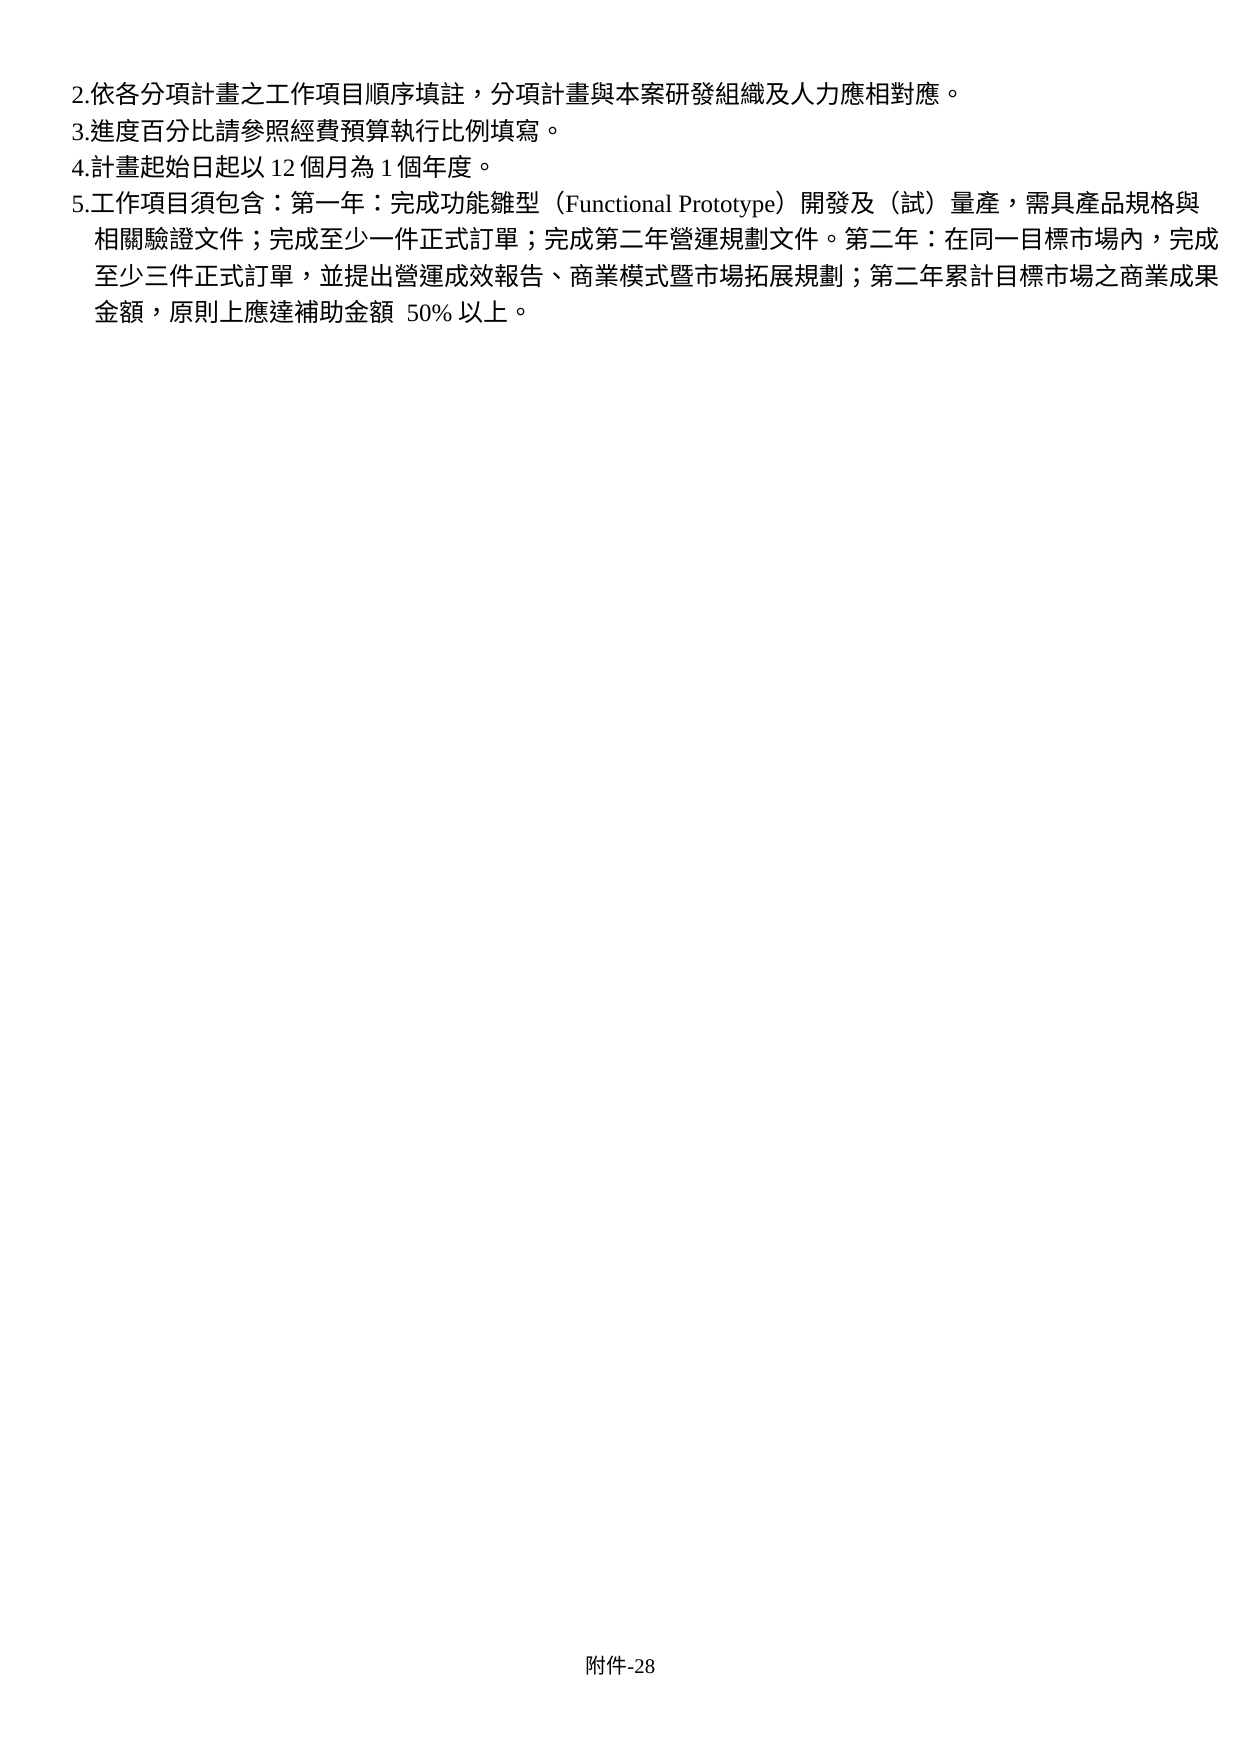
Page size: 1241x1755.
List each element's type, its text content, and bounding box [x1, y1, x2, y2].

text 5.工作項目須包含：第一年：完成功能雛型（Functional Prototype）開發及（試）量產，需具產品規格與相關驗證文件；完成至少一件正式訂單；完成第二年營運規劃文件。第二年：在同一目標市場內，完成至少三件正式訂單，並提出營運成效報告、商業模式暨市場拓展規劃；第二年累計目標市場之商業成果金額，原則上應達補助金額 50% 以上。 [71, 184, 1224, 329]
text 2.依各分項計畫之工作項目順序填註，分項計畫與本案研發組織及人力應相對應。 [71, 75, 1224, 111]
text 4.計畫起始日起以12個月為1個年度。 [71, 147, 1224, 184]
text 3.進度百分比請參照經費預算執行比例填寫。 [71, 111, 1224, 147]
